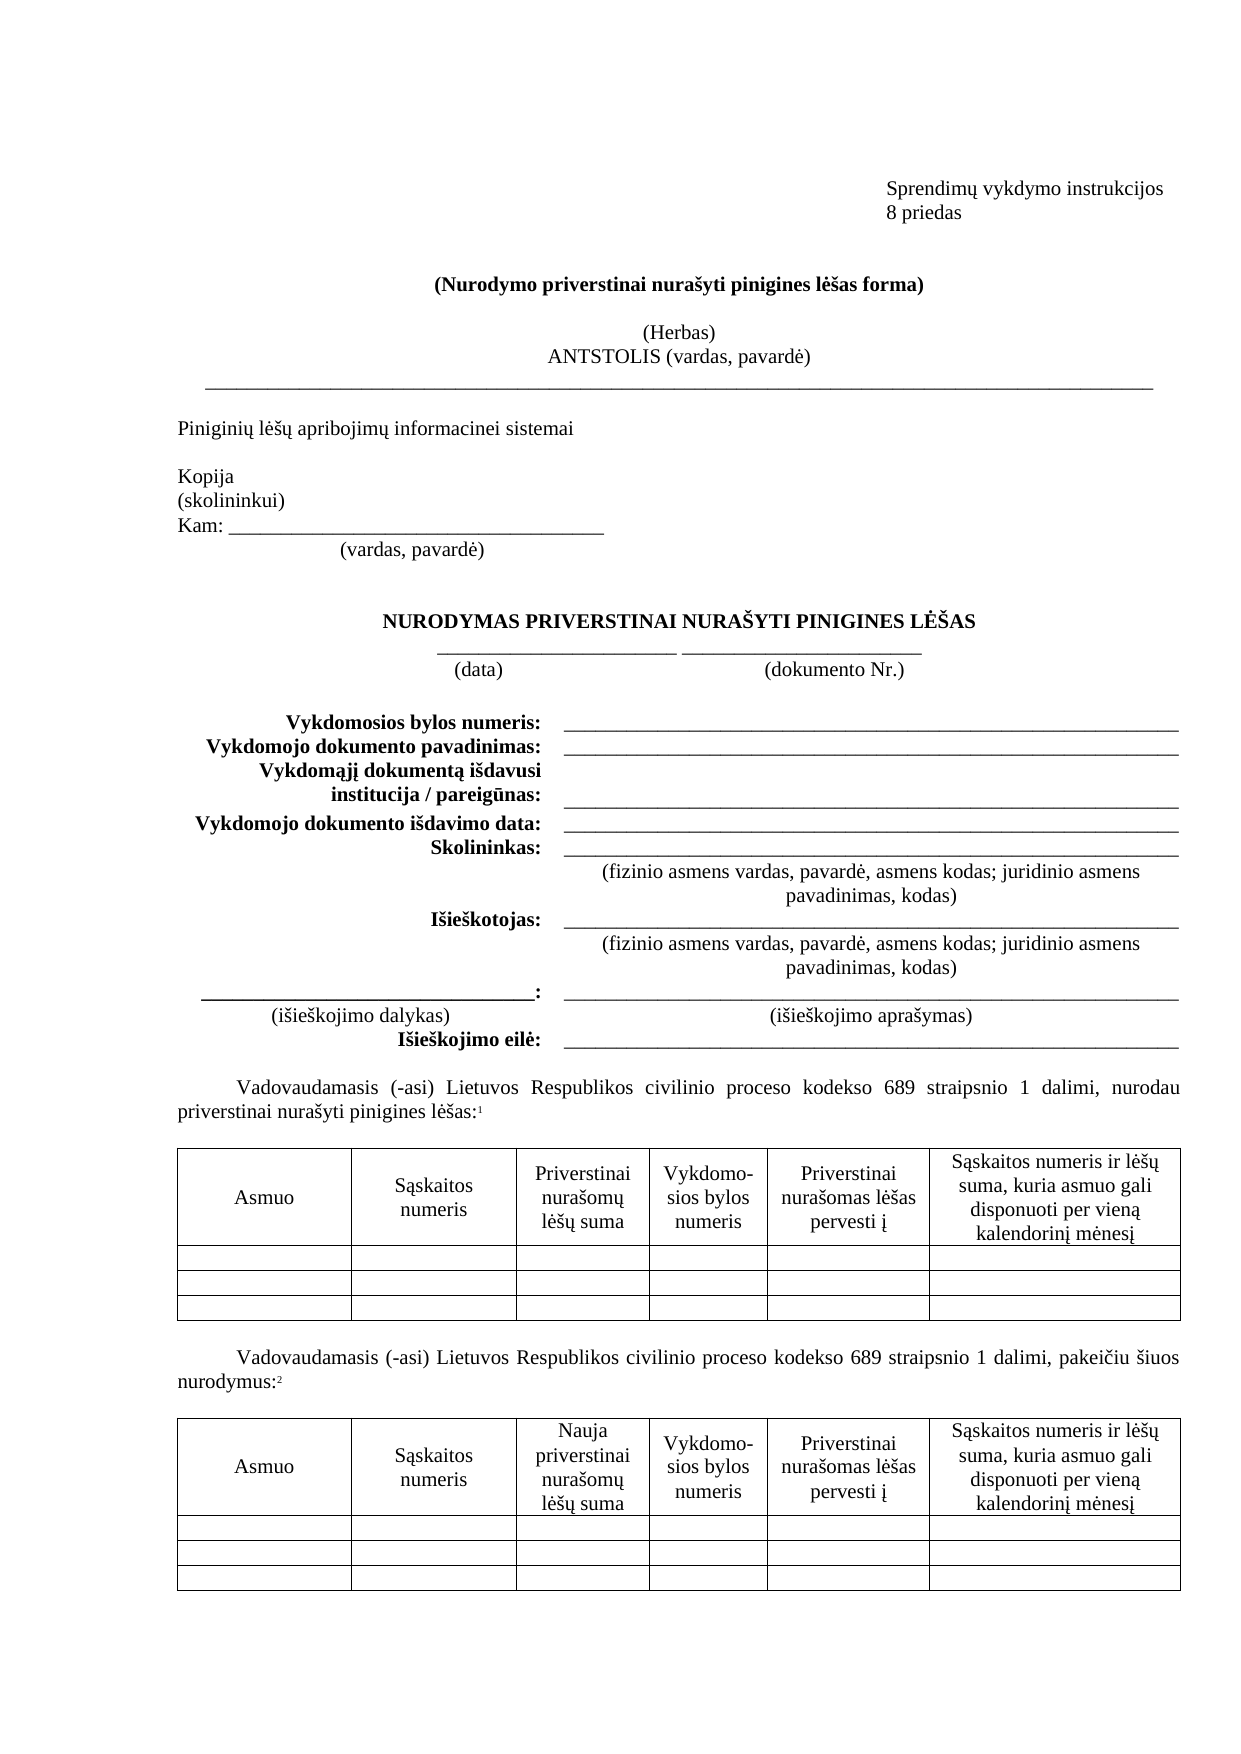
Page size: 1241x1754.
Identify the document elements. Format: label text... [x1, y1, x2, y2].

table_cell [352, 1541, 516, 1565]
table_cell [930, 1296, 1180, 1320]
table_header Priverstinai nurašomas lėšas pervesti į [768, 1149, 929, 1245]
table_header Nauja priverstinai nurašomų lėšų suma [517, 1419, 649, 1515]
table_header Priverstinai nurašomų lėšų suma [517, 1149, 649, 1245]
table_header Sąskaitos numeris [352, 1419, 516, 1515]
table_cell [517, 1271, 649, 1295]
table_cell Vykdomąjį dokumentą išdavusi institucija / pareigūnas: [169, 758, 553, 811]
text (data) (dokumento Nr.) [177, 657, 1181, 681]
table_cell ___________________________________________________________ (fizinio asmens vardas, pavardė, asmens kodas; juridinio asmens pavadinimas, kodas) [553, 835, 1190, 907]
table_cell ___________________________________________________________ [553, 1027, 1190, 1051]
text (skolininkui) [177, 488, 1181, 512]
table_cell [650, 1246, 767, 1270]
table_cell [178, 1566, 351, 1590]
table_cell [517, 1516, 649, 1540]
table_cell Vykdomojo dokumento pavadinimas: [169, 734, 553, 758]
table_cell [930, 1271, 1180, 1295]
text Vadovaudamasis (-asi) Lietuvos Respublikos civilinio proceso kodekso 689 straipsnio 1 dalimi, nurodau priverstinai nurašyti pinigines lėšas:1 [177, 1075, 1181, 1123]
text ANTSTOLIS (vardas, pavardė) [177, 344, 1181, 368]
table_header Sąskaitos numeris ir lėšų suma, kuria asmuo gali disponuoti per vieną kalendorinį mėnesį [930, 1419, 1180, 1515]
text Kopija [177, 464, 1181, 488]
table_cell [178, 1271, 351, 1295]
table_cell [768, 1566, 929, 1590]
table_cell [352, 1246, 516, 1270]
table_cell [352, 1516, 516, 1540]
table_cell Vykdomojo dokumento išdavimo data: [169, 811, 553, 835]
table_cell [930, 1516, 1180, 1540]
table_header Asmuo [178, 1419, 351, 1515]
table_cell [178, 1246, 351, 1270]
table_cell [650, 1516, 767, 1540]
table_cell Išieškojimo eilė: [169, 1027, 553, 1051]
table_cell ___________________________________________________________ (išieškojimo aprašymas) [553, 979, 1190, 1027]
table_header Vykdomo- sios bylos numeris [650, 1149, 767, 1245]
text (Nurodymo priverstinai nurašyti pinigines lėšas forma) [177, 272, 1181, 296]
table_cell [352, 1566, 516, 1590]
table_cell [650, 1296, 767, 1320]
table_header Vykdomo- sios bylos numeris [650, 1419, 767, 1515]
table_cell [768, 1541, 929, 1565]
table_header Sąskaitos numeris ir lėšų suma, kuria asmuo gali disponuoti per vieną kalendorinį mėnesį [930, 1149, 1180, 1245]
table_cell [178, 1541, 351, 1565]
table_cell ________________________________: (išieškojimo dalykas) [169, 979, 553, 1027]
text _______________________ _______________________ [177, 633, 1181, 657]
table_cell ___________________________________________________________ [553, 758, 1190, 811]
table_cell [352, 1296, 516, 1320]
text Sprendimų vykdymo instrukcijos [177, 176, 1181, 200]
table_cell [650, 1271, 767, 1295]
table_header ___________________________________________________________ [553, 710, 1190, 734]
table_cell ___________________________________________________________ (fizinio asmens vardas, pavardė, asmens kodas; juridinio asmens pavadinimas, kodas) [553, 907, 1190, 979]
table_cell [517, 1566, 649, 1590]
table_cell [930, 1541, 1180, 1565]
table_cell [178, 1296, 351, 1320]
text Piniginių lėšų apribojimų informacinei sistemai [177, 416, 1181, 440]
table_cell ___________________________________________________________ [553, 811, 1190, 835]
table_cell [930, 1566, 1180, 1590]
table_cell [768, 1296, 929, 1320]
table_cell [650, 1541, 767, 1565]
text 8 priedas [177, 200, 1181, 224]
table_cell [768, 1516, 929, 1540]
text NURODYMAS PRIVERSTINAI NURAŠYTI PINIGINES LĖŠAS [177, 609, 1181, 633]
table_cell [517, 1296, 649, 1320]
text (Herbas) [177, 320, 1181, 344]
table_cell [650, 1566, 767, 1590]
table_cell [517, 1246, 649, 1270]
text (vardas, pavardė) [340, 537, 1181, 561]
table_header Priverstinai nurašomas lėšas pervesti į [768, 1419, 929, 1515]
table_header Vykdomosios bylos numeris: [169, 710, 553, 734]
table_cell [930, 1246, 1180, 1270]
text Kam: ____________________________________ [177, 512, 1181, 537]
table_header Asmuo [178, 1149, 351, 1245]
text Vadovaudamasis (-asi) Lietuvos Respublikos civilinio proceso kodekso 689 straipsnio 1 dalimi, pakeičiu šiuos nurodymus:2 [177, 1345, 1181, 1393]
table_cell [352, 1271, 516, 1295]
table_cell [178, 1516, 351, 1540]
table_cell [768, 1271, 929, 1295]
table_cell Išieškotojas: [169, 907, 553, 979]
table_cell Skolininkas: [169, 835, 553, 907]
table_header Sąskaitos numeris [352, 1149, 516, 1245]
table_cell [768, 1246, 929, 1270]
table_cell ___________________________________________________________ [553, 734, 1190, 758]
table_cell [517, 1541, 649, 1565]
text ___________________________________________________________________________________________ [177, 368, 1181, 392]
